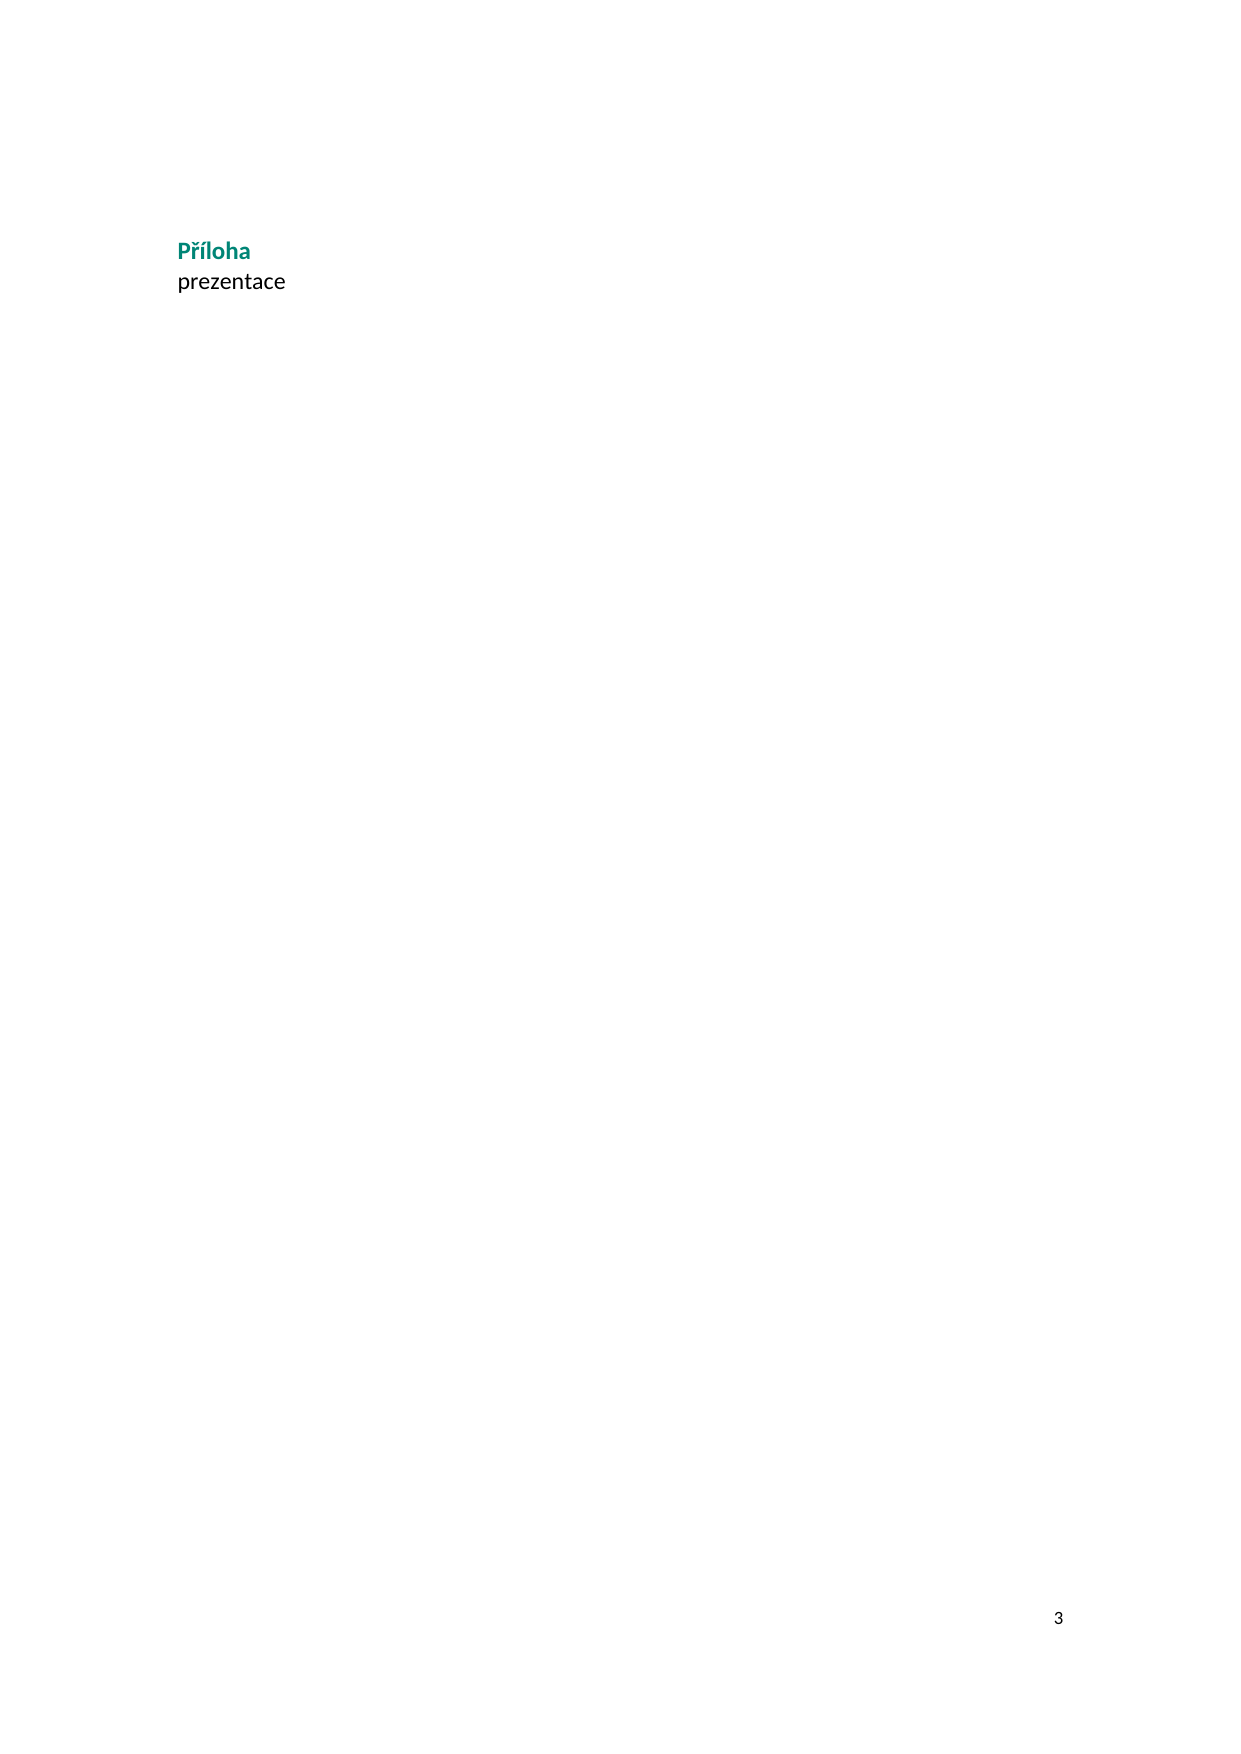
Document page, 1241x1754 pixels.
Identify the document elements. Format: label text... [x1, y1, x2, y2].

text Příloha [177, 236, 1063, 266]
text prezentace [177, 266, 1063, 295]
